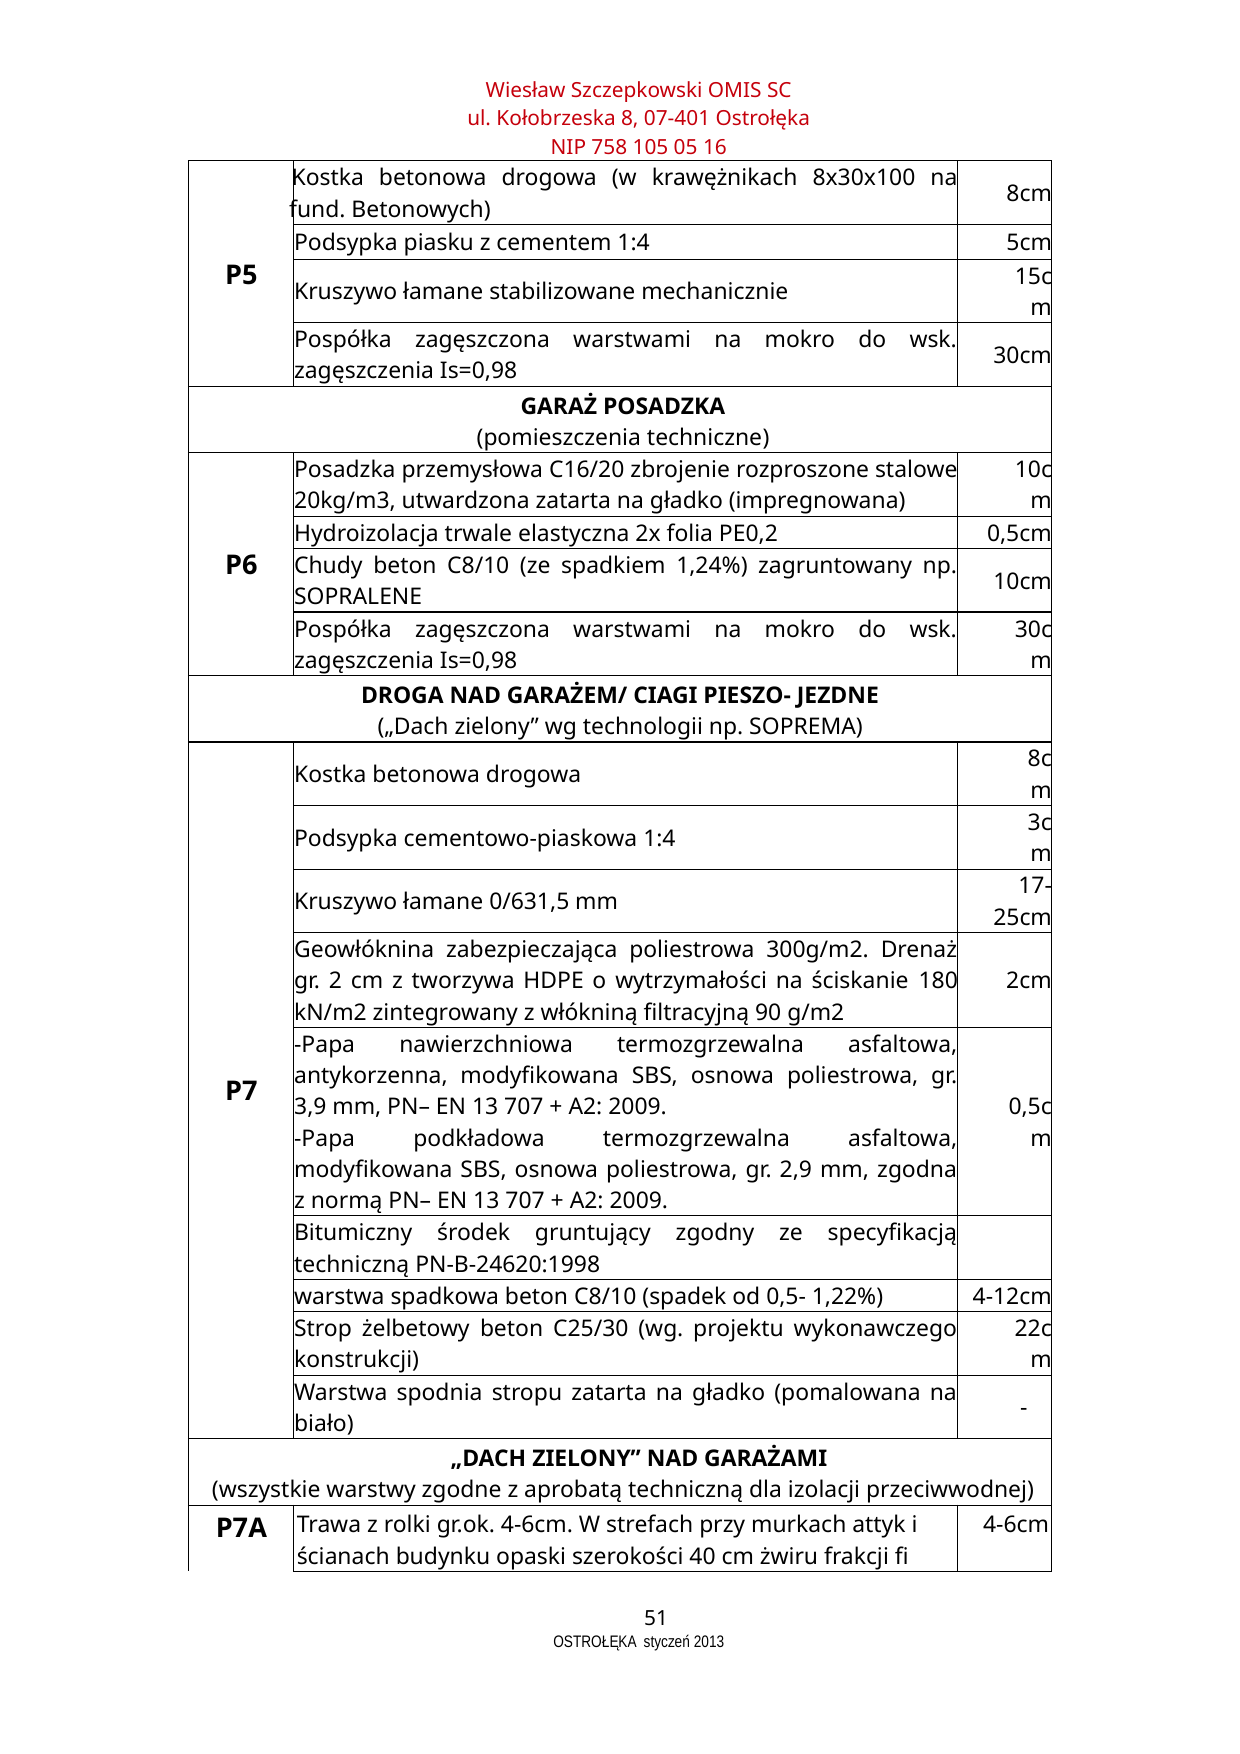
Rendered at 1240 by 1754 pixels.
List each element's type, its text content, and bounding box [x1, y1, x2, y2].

table_cell P7A [189, 1506, 293, 1571]
table_cell Hydroizolacja trwale elastyczna 2x folia PE0,2 [294, 517, 957, 548]
table_cell Geowłóknina zabezpieczająca poliestrowa 300g/m2. Drenaż gr. 2 cm z tworzywa HDPE o wytrzymałości na ściskanie 180 kN/m2 zintegrowany z włókniną filtracyjną 90 g/m2 [294, 933, 957, 1027]
table_cell Kruszywo łamane 0/631,5 mm [294, 870, 957, 932]
table_cell 22cm [958, 1312, 1051, 1375]
table_cell Bitumiczny środek gruntujący zgodny ze specyfikacją techniczną PN-B-24620:1998 [294, 1216, 957, 1279]
table_cell P7 [189, 743, 293, 1438]
table_cell 17- 25cm [958, 870, 1051, 932]
table_cell [958, 1216, 1051, 1279]
table_cell 8cm [958, 161, 1051, 224]
table_cell P5 [189, 161, 293, 386]
table_cell P6 [189, 453, 293, 675]
table_cell 8cm [958, 743, 1051, 805]
table_cell 30cm [958, 613, 1051, 675]
table_cell DROGA NAD GARAŻEM/ CIAGI PIESZO- JEZDNE („Dach zielony” wg technologii np. SOPREMA) [189, 676, 1051, 741]
table_cell warstwa spadkowa beton C8/10 (spadek od 0,5- 1,22%) [294, 1280, 957, 1311]
table_cell 15cm [958, 260, 1051, 322]
table_cell 30cm [958, 323, 1051, 386]
table_cell Kruszywo łamane stabilizowane mechanicznie [294, 260, 957, 322]
table_cell Pospółka zagęszczona warstwami na mokro do wsk. zagęszczenia Is=0,98 [294, 613, 957, 675]
table_cell 4-6cm [958, 1506, 1051, 1571]
table_cell Kostka betonowa drogowa (w krawężnikach 8x30x100 na fund. Betonowych) [294, 161, 957, 224]
table_cell Podsypka piasku z cementem 1:4 [294, 225, 957, 259]
table_cell „DACH ZIELONY” NAD GARAŻAMI (wszystkie warstwy zgodne z aprobatą techniczną dla izolacji przeciwwodnej) [189, 1439, 1051, 1504]
table_cell 2cm [958, 933, 1051, 1027]
table_cell Warstwa spodnia stropu zatarta na gładko (pomalowana na biało) [294, 1376, 957, 1438]
table_cell Podsypka cementowo-piaskowa 1:4 [294, 806, 957, 868]
table_cell 0,5cm [958, 1028, 1051, 1215]
table_cell Pospółka zagęszczona warstwami na mokro do wsk. zagęszczenia Is=0,98 [294, 323, 957, 386]
table_cell - [958, 1376, 1051, 1438]
table_cell Strop żelbetowy beton C25/30 (wg. projektu wykonawczego konstrukcji) [294, 1312, 957, 1375]
table_cell 10cm [958, 453, 1051, 516]
table_cell 10cm [958, 549, 1051, 611]
table_cell -Papa nawierzchniowa termozgrzewalna asfaltowa, antykorzenna, modyfikowana SBS, osnowa poliestrowa, gr. 3,9 mm, PN– EN 13 707 + A2: 2009. -Papa podkładowa termozgrzewalna asfaltowa, modyfikowana SBS, osnowa poliestrowa, gr. 2,9 mm, zgodna z normą PN– EN 13 707 + A2: 2009. [294, 1028, 957, 1215]
table_cell Trawa z rolki gr.ok. 4-6cm. W strefach przy murkach attyk i ścianach budynku opaski szerokości 40 cm żwiru frakcji fi [294, 1506, 957, 1571]
table_cell Posadzka przemysłowa C16/20 zbrojenie rozproszone stalowe 20kg/m3, utwardzona zatarta na gładko (impregnowana) [294, 453, 957, 516]
table_cell 3cm [958, 806, 1051, 868]
table_cell Kostka betonowa drogowa [294, 743, 957, 805]
table_cell 0,5cm [958, 517, 1051, 548]
table_cell garaż Posadzka (pomieszczenia techniczne) [189, 387, 1051, 452]
table_cell 5cm [958, 225, 1051, 259]
table_cell 4-12cm [958, 1280, 1051, 1311]
table_cell Chudy beton C8/10 (ze spadkiem 1,24%) zagruntowany np. SOPRALENE [294, 549, 957, 611]
